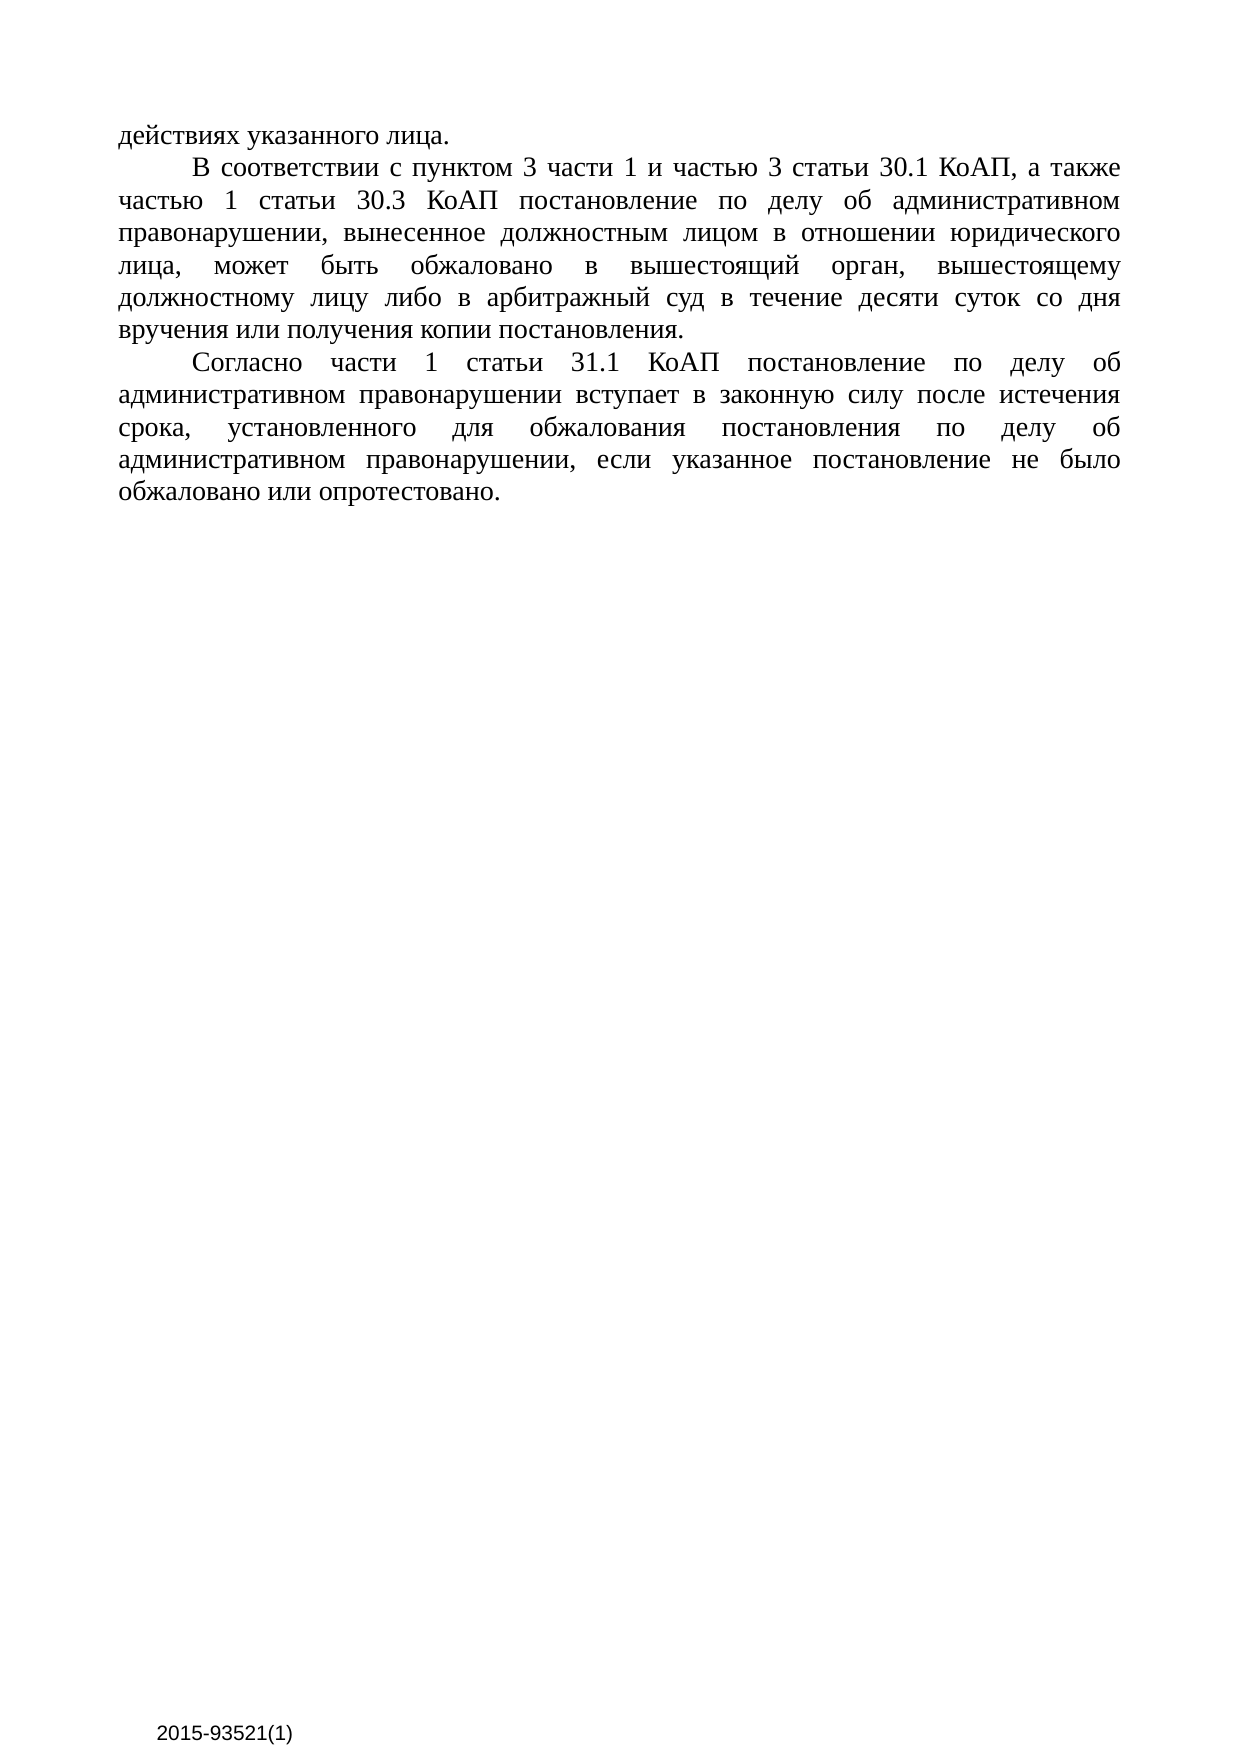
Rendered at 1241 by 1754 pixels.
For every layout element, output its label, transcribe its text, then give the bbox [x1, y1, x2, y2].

text Согласно части 1 статьи 31.1 КоАП постановление по делу об административном правонарушении вступает в законную силу после истечения срока, установленного для обжалования постановления по делу об административном правонарушении, если указанное постановление не было обжаловано или опротестовано. [118, 345, 1122, 507]
text действиях указанного лица. [118, 118, 1122, 151]
text В соответствии с пунктом 3 части 1 и частью 3 статьи 30.1 КоАП, а также частью 1 статьи 30.3 КоАП постановление по делу об административном правонарушении, вынесенное должностным лицом в отношении юридического лица, может быть обжаловано в вышестоящий орган, вышестоящему должностному лицу либо в арбитражный суд в течение десяти суток со дня вручения или получения копии постановления. [118, 151, 1122, 345]
